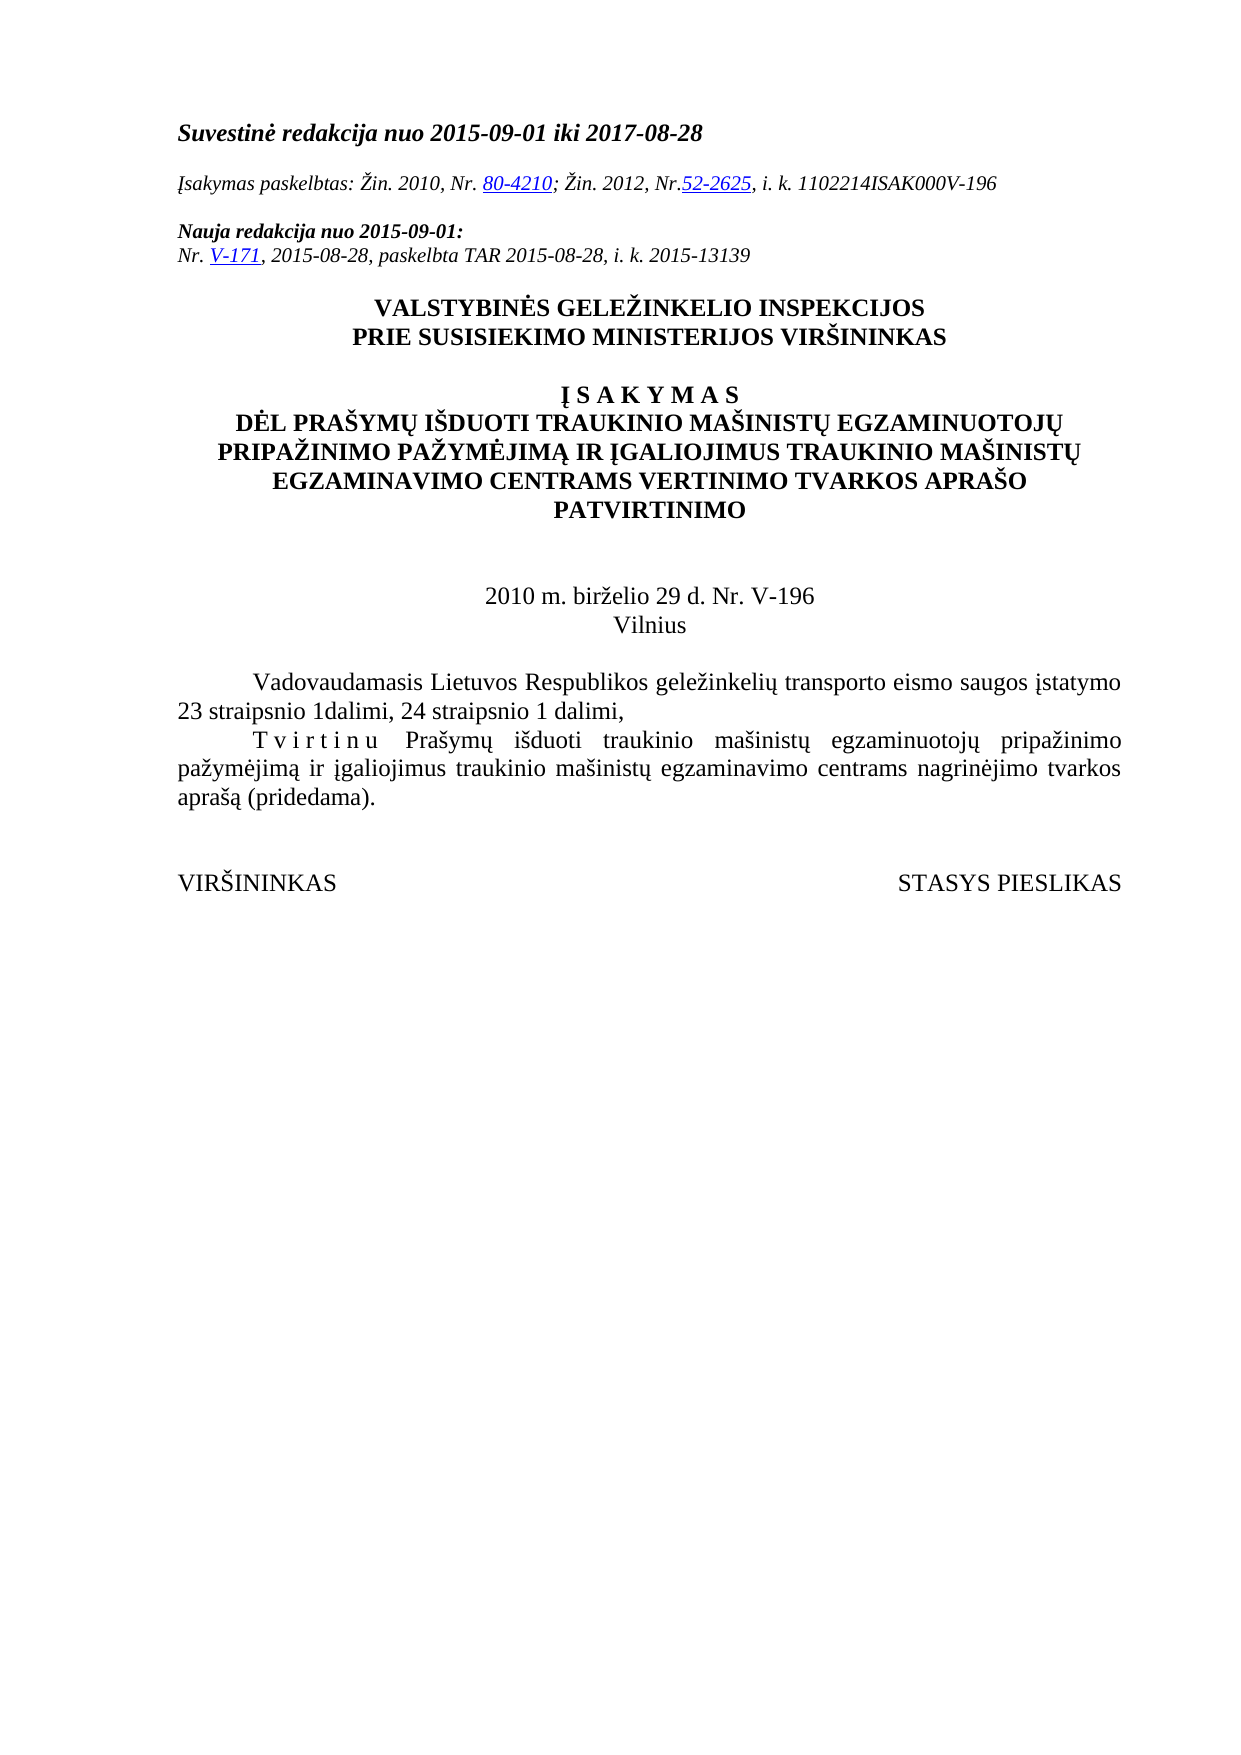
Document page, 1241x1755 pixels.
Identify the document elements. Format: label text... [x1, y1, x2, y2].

text ĮSAKYMAS [177, 380, 1122, 408]
text Nauja redakcija nuo 2015-09-01: [177, 219, 1122, 243]
text Vadovaudamasis Lietuvos Respublikos geležinkelių transporto eismo saugos įstatymo 23 straipsnio 1dalimi, 24 straipsnio 1 dalimi, [177, 667, 1122, 725]
text DĖL PRAŠYMŲ IŠDUOTI TRAUKINIO MAŠINISTŲ EGZAMINUOTOJŲ PRIPAŽINIMO PAŽYMĖJIMĄ IR ĮGALIOJIMUS TRAUKINIO MAŠINISTŲ EGZAMINAVIMO CENTRAMS VERTINIMO TVARKOS APRAŠO PATVIRTINIMO [177, 408, 1122, 523]
text Įsakymas paskelbtas: Žin. 2010, Nr. 80-4210; Žin. 2012, Nr.52-2625, i. k. 1102214ISAK000V-196 [177, 171, 1122, 195]
text Suvestinė redakcija nuo 2015-09-01 iki 2017-08-28 [177, 118, 1122, 147]
text Tvirtinu Prašymų išduoti traukinio mašinistų egzaminuotojų pripažinimo pažymėjimą ir įgaliojimus traukinio mašinistų egzaminavimo centrams nagrinėjimo tvarkos aprašą (pridedama). [177, 725, 1122, 811]
text Nr. V-171, 2015-08-28, paskelbta TAR 2015-08-28, i. k. 2015-13139 [177, 243, 1122, 267]
text Vilnius [177, 610, 1122, 638]
text 2010 m. birželio 29 d. Nr. V-196 [177, 581, 1122, 610]
text VALSTYBINĖS GELEŽINKELIO INSPEKCIJOS [177, 293, 1122, 322]
text Viršininkas Stasys Pieslikas [177, 868, 1122, 897]
text PRIE SUSISIEKIMO MINISTERIJOS VIRŠININKAS [177, 322, 1122, 351]
